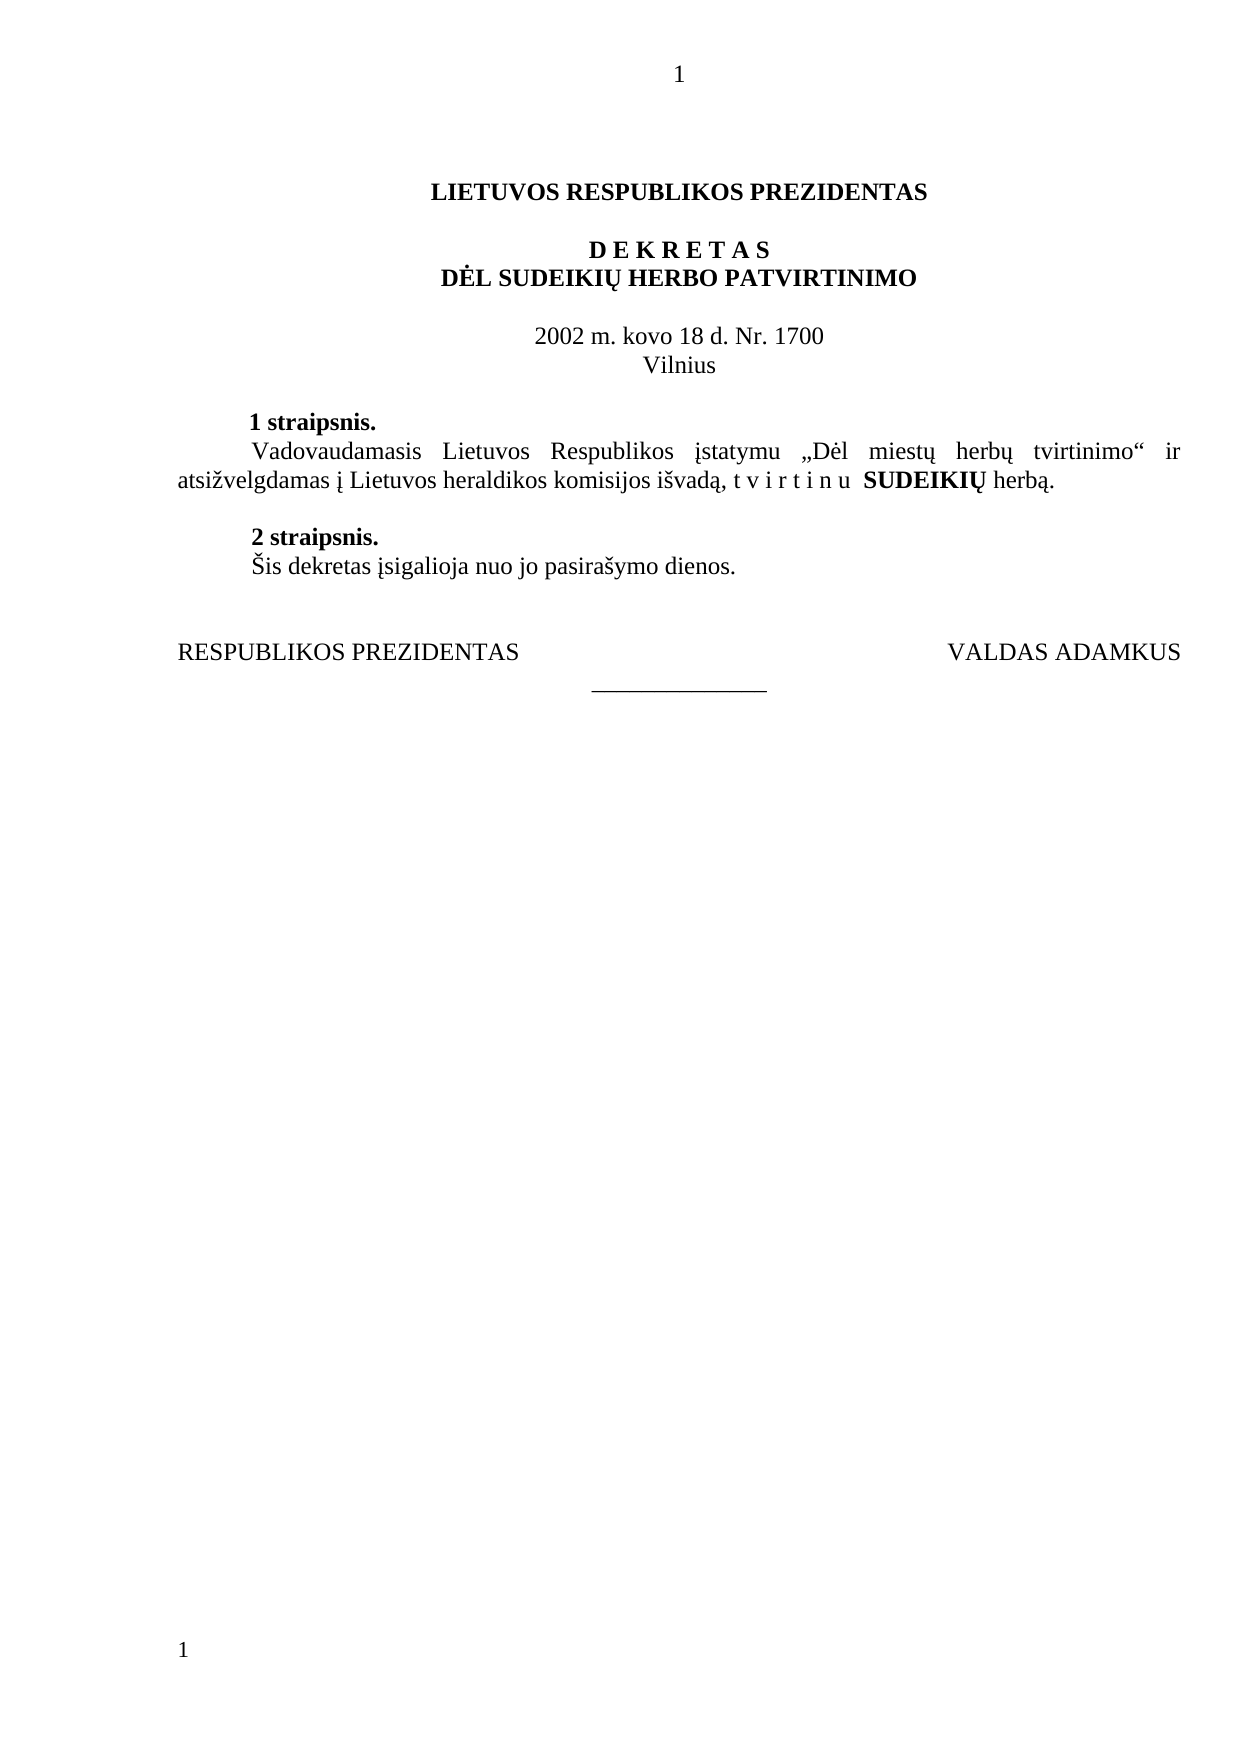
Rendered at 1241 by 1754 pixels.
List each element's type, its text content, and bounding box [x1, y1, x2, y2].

text D E K R E T A S [177, 235, 1181, 263]
text DĖL SUDEIKIŲ HERBO PATVIRTINIMO [177, 263, 1181, 292]
text Vadovaudamasis Lietuvos Respublikos įstatymu „Dėl miestų herbų tvirtinimo“ ir atsižvelgdamas į Lietuvos heraldikos komisijos išvadą, tvirtinu SUDEIKIŲ herbą. [177, 436, 1181, 493]
text 1 straipsnis. [177, 407, 1181, 436]
text Šis dekretas įsigalioja nuo jo pasirašymo dienos. [177, 551, 1181, 580]
text RESPUBLIKOS PREZIDENTAS VALDAS ADAMKUS [177, 637, 1181, 666]
text 2002 m. kovo 18 d. Nr. 1700 [177, 321, 1181, 350]
text LIETUVOS RESPUBLIKOS PREZIDENTAS [177, 177, 1181, 206]
text ______________ [177, 666, 1181, 695]
text 2 straipsnis. [177, 522, 1181, 551]
text Vilnius [177, 350, 1181, 378]
